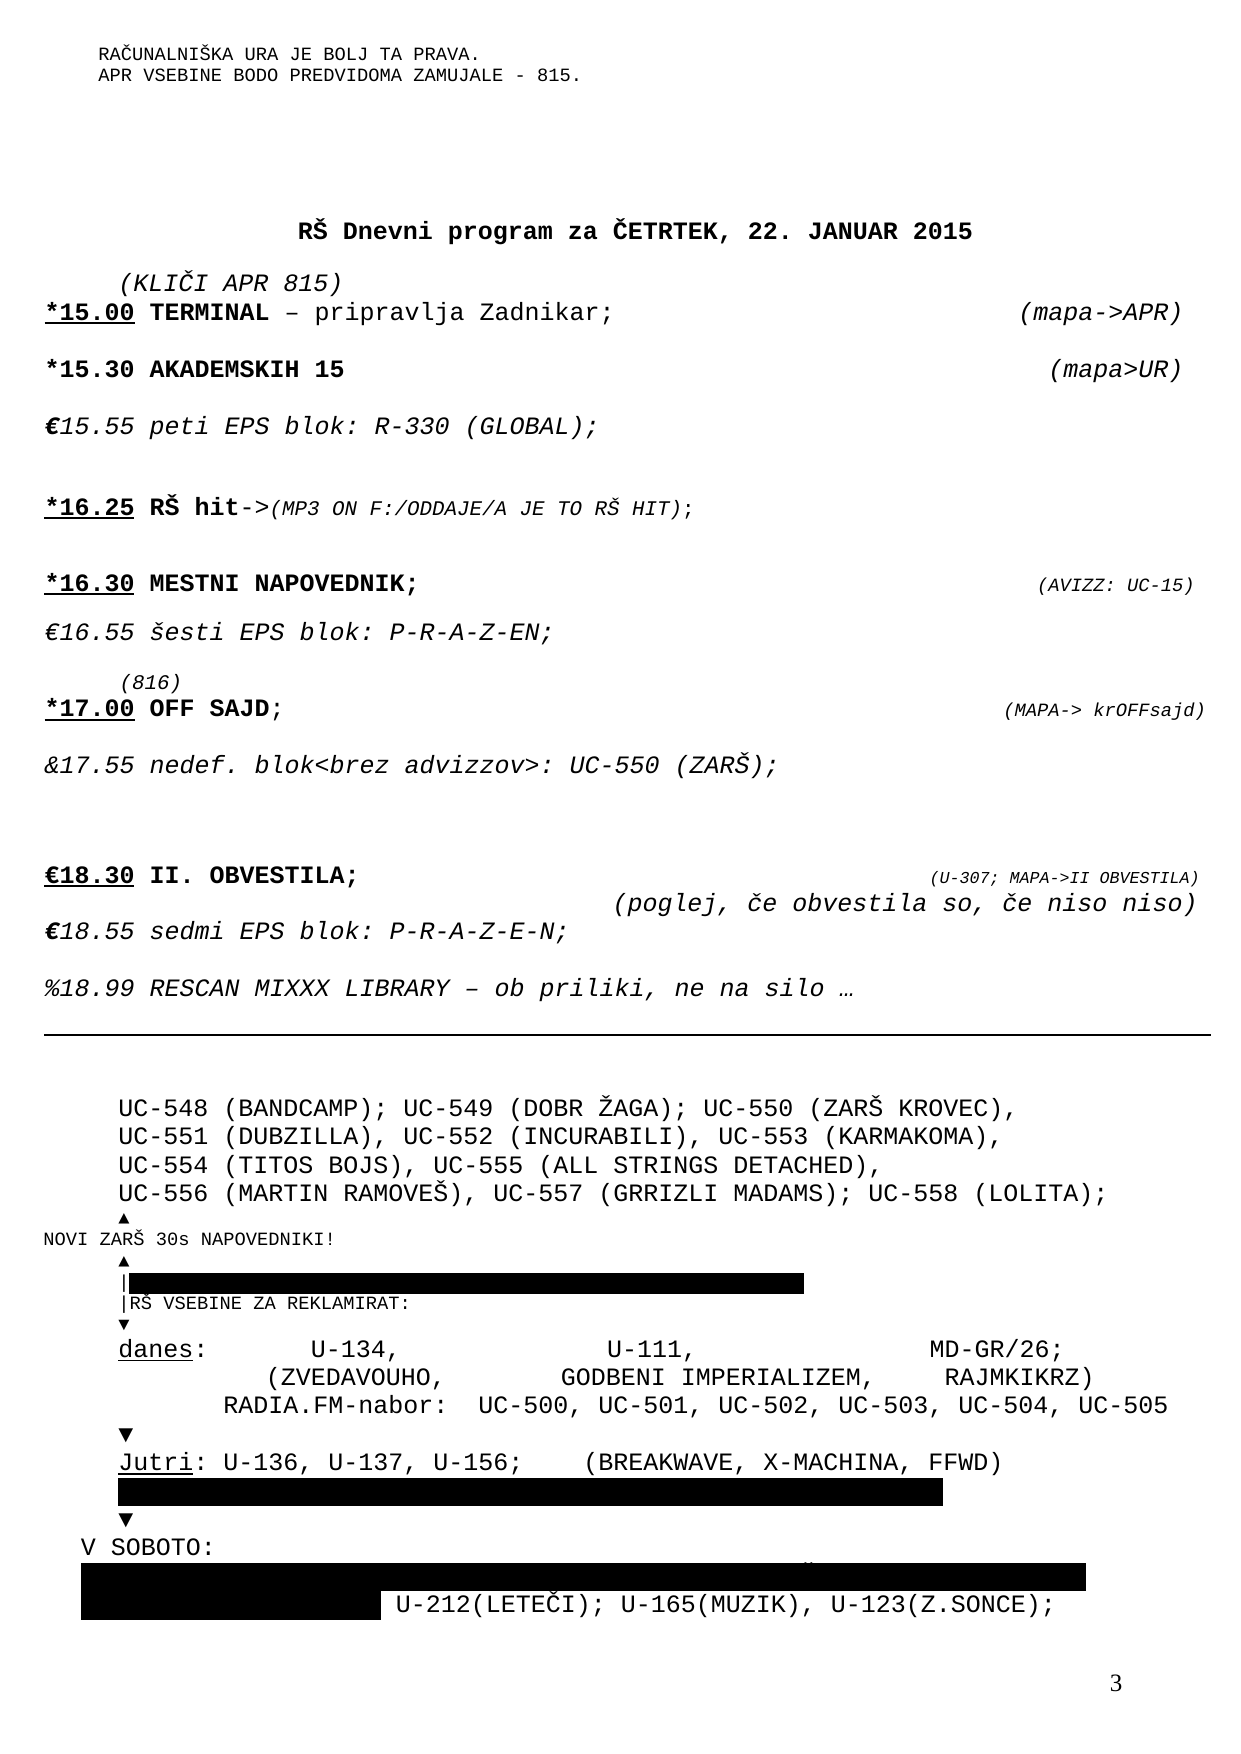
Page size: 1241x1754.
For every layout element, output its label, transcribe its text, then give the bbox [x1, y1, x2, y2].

text |RŠ VSEBINE ZA REKLAMIRAT: [118, 1294, 1122, 1315]
text UC-554 (TITOS BOJS), UC-555 (ALL STRINGS DETACHED), [118, 1152, 1208, 1181]
text UC-556 (MARTIN RAMOVEŠ), UC-557 (GRRIZLI MADAMS); UC-558 (LOLITA); [118, 1181, 1208, 1209]
text *15.30 AKADEMSKIH 15 (mapa>UR) [44, 356, 1211, 384]
text UC-548 (BANDCAMP); UC-549 (DOBR ŽAGA); UC-550 (ZARŠ KROVEC), [118, 1096, 1208, 1124]
text V SOBOTO: [81, 1535, 1240, 1563]
text €18.30 II. OBVESTILA; (U-307; MAPA->II OBVESTILA) [44, 862, 1211, 891]
text *17.00 OFF SAJD; (MAPA-> krOFFsajd) [44, 696, 1211, 724]
text &17.55 nedef. blok<brez advizzov>: UC-550 (ZARŠ); [44, 753, 1211, 781]
text danes: U-134, U-111, MD-GR/26; [118, 1336, 1122, 1365]
text UC-551 (DUBZILLA), UC-552 (INCURABILI), UC-553 (KARMAKOMA), [118, 1124, 1208, 1152]
text *16.25 RŠ hit->(MP3 ON F:/ODDAJE/A JE TO RŠ HIT); [44, 494, 1211, 522]
text *15.00 TERMINAL – pripravlja Zadnikar; (mapa->APR) [44, 299, 1211, 327]
text ▼ [118, 1315, 1149, 1336]
text 6ª MUZIKA-NABOR: U-112a, U-112b, U-112c, U-112d; [118, 1478, 1122, 1506]
text ▼ [118, 1421, 1149, 1450]
text %18.99 RESCAN MIXXX LIBRARY – ob priliki, ne na silo … [44, 976, 1211, 1004]
text (816) [44, 672, 1211, 696]
text NOVI ZARŠ 30s NAPOVEDNIKI! [43, 1230, 1187, 1251]
text Jutri: U-136, U-137, U-156; (BREAKWAVE, X-MACHINA, FFWD) [118, 1450, 1122, 1478]
text ▲ [118, 1209, 1208, 1230]
text (poglej, če obvestila so, če niso niso) [45, 891, 1197, 919]
text (KLIČI APR 815) [118, 271, 1122, 299]
text €15.55 peti EPS blok: R-330 (GLOBAL); [44, 413, 1211, 442]
text RAČUNALNIŠKA URA JE BOLJ TA PRAVA. [98, 44, 1203, 66]
text €18.55 sedmi EPS blok: P-R-A-Z-E-N; [44, 919, 1211, 947]
text U-282(STRIPOFILIJA), U-212(LETEČI); U-165(MUZIK), U-123(Z.SONCE); [81, 1591, 1240, 1620]
text APR VSEBINE BODO PREDVIDOMA ZAMUJALE - 815. [98, 66, 1203, 87]
text ▲ [118, 1251, 1122, 1273]
text |- -- - -- - -- - - - - - - - - -► INDIE-GRAD: R-265+R-266 [118, 1273, 1122, 1294]
text €16.55 šesti EPS blok: P-R-A-Z-EN; [44, 620, 1211, 648]
text ▼ [118, 1506, 1122, 1535]
text *16.30 MESTNI NAPOVEDNIK; (AVIZZ: UC-15) [44, 570, 1211, 598]
text (ZVEDAVOUHO, GODBENI IMPERIALIZEM, RAJMKIKRZ) [118, 1365, 1240, 1393]
text RADIA.FM-nabor: UC-500, UC-501, UC-502, UC-503, UC-504, UC-505 [118, 1393, 1181, 1421]
text U-340(VJETAR), U-255(LEZBOMANIJA), U-202(SEKTOR Ž), U-353(KLOPCA), [81, 1563, 1240, 1591]
text RŠ Dnevni program za ČETRTEK, 22. JANUAR 2015 [118, 218, 1122, 247]
